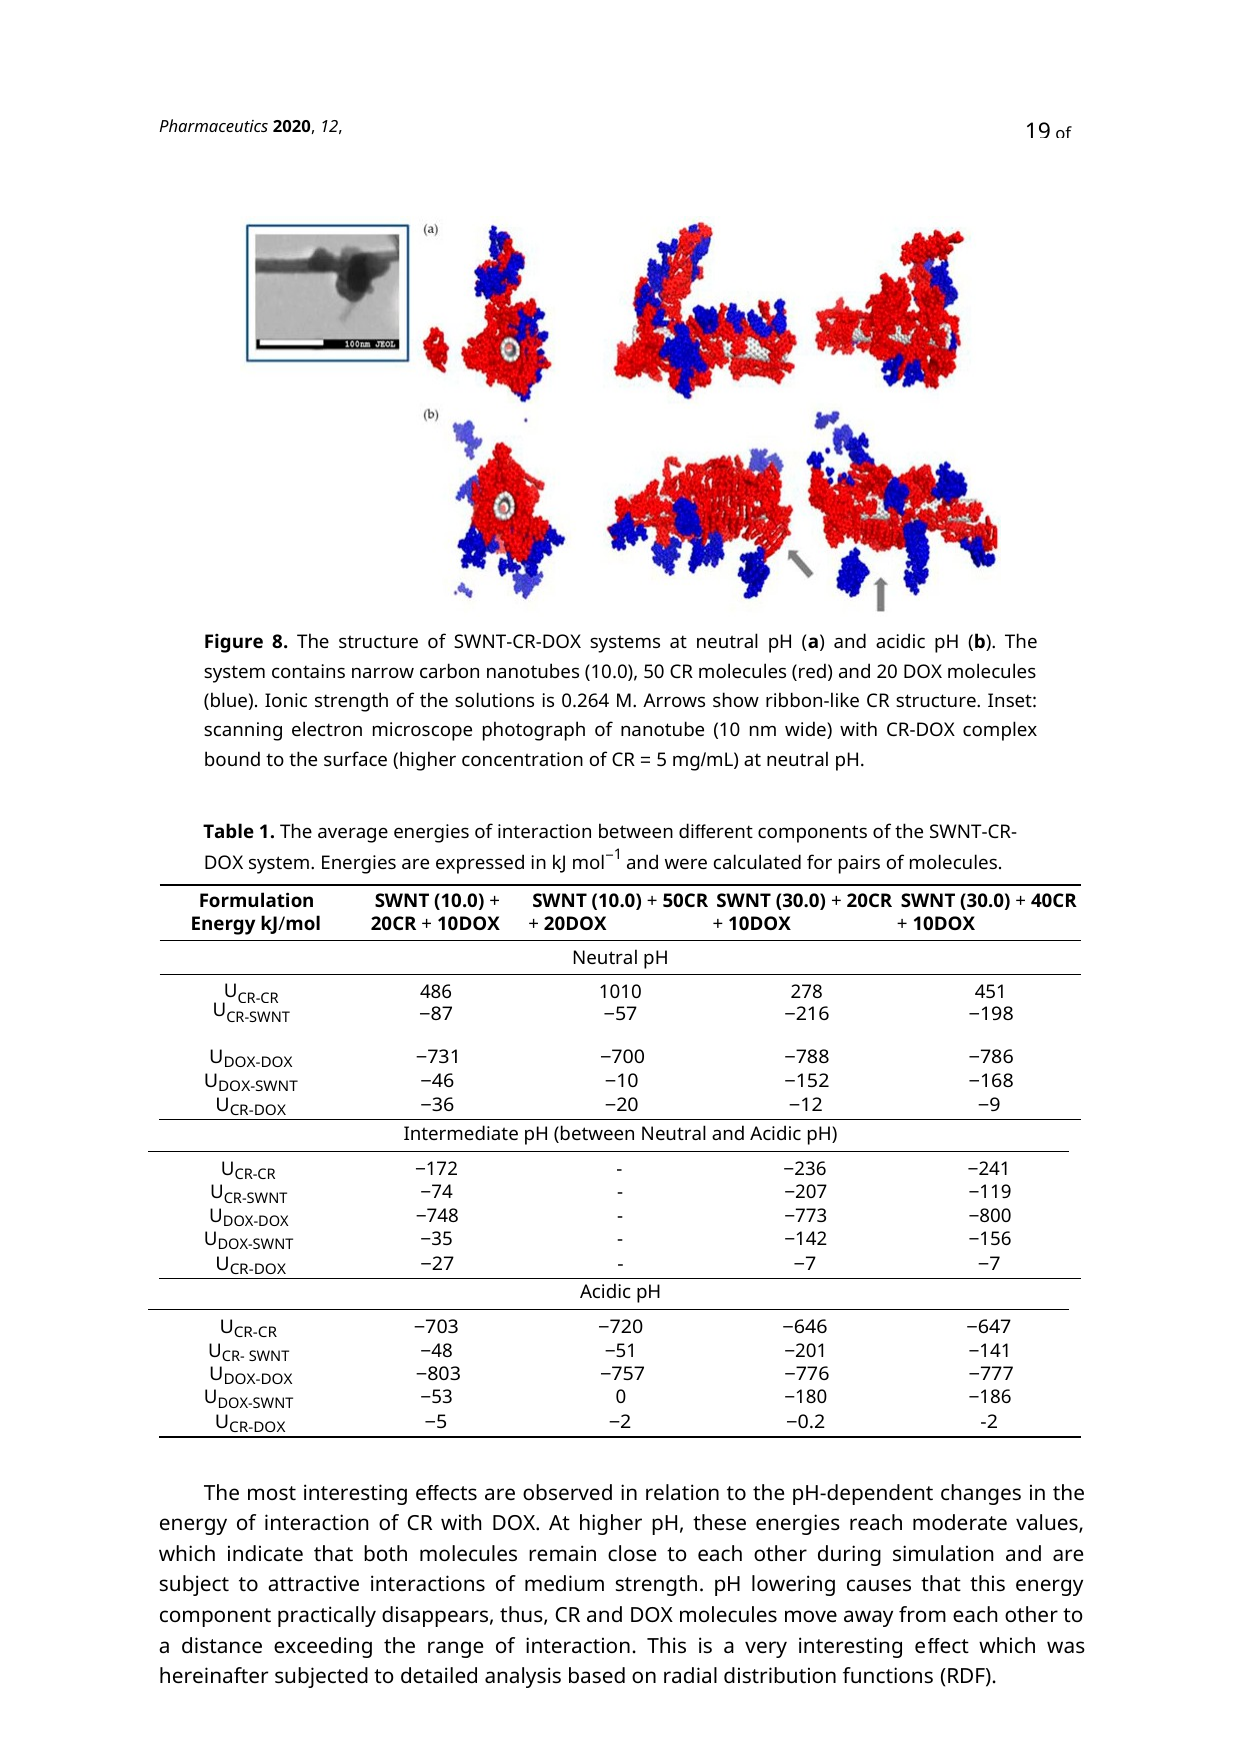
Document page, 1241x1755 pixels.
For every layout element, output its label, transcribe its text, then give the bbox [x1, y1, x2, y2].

text UCR-SWNT −74 - −207 −119 [210, 1180, 1097, 1203]
table_header SWNT (30.0) + 40CR + 10DOX [897, 886, 1081, 940]
text UDOX-DOX −803 −757 −776 −777 [209, 1362, 1097, 1385]
text Acidic pH [148, 1276, 1093, 1304]
text The most interesting effects are observed in relation to the pH-dependent changes in the energy of interaction of CR with DOX. At higher pH, these energies reach moderate values, which indicate that both molecules remain close to each other during simulation and are subject to attractive interactions of medium strength. pH lowering causes that this energy component practically disappears, thus, CR and DOX molecules move away from each other to a distance exceeding the range of interaction. This is a very interesting effect which was hereinafter subjected to detailed analysis based on radial distribution functions (RDF). [159, 1478, 1085, 1690]
table_cell [160, 941, 342, 974]
text UCR-DOX −36 −20 −12 −9 [148, 1092, 1067, 1117]
table_cell Neutral pH [528, 941, 712, 974]
text UCR-CR −703 −720 −646 −647 [148, 1314, 1083, 1339]
text UDOX-SWNT −46 −10 −152 −168 [203, 1068, 1097, 1092]
table_header Formulation Energy kJ/mol [160, 886, 342, 940]
table_cell [897, 941, 1081, 974]
text UDOX-DOX −731 −700 −788 −786 [209, 1044, 1097, 1068]
text UDOX-SWNT −35 - −142 −156 [203, 1227, 1097, 1250]
text UCR-DOX −27 - −7 −7 [148, 1250, 1067, 1275]
text Table 1. The average energies of interaction between different components of the SWNT-CR-DOX system. Energies are expressed in kJ mol−1 and were calculated for pairs of molecules. [203, 818, 1026, 874]
table_cell [712, 941, 897, 974]
table_cell −198 [897, 1003, 1081, 1038]
table_header SWNT (30.0) + 20CR + 10DOX [712, 886, 897, 940]
table_header SWNT (10.0) + 50CR + 20DOX [528, 886, 712, 940]
text UCR- SWNT −48 −51 −201 −141 [208, 1339, 1097, 1362]
text UDOX-SWNT −53 0 −180 −186 [203, 1385, 1097, 1409]
table_cell −87 [342, 1003, 528, 1038]
table_cell UCR-CR [160, 975, 342, 1002]
text Intermediate pH (between Neutral and Acidic pH) [148, 1117, 1093, 1145]
table_cell 486 [342, 975, 528, 1002]
text Figure 8. The structure of SWNT-CR-DOX systems at neutral pH (a) and acidic pH (b). The system contains narrow carbon nanotubes (10.0), 50 CR molecules (red) and 20 DOX molecules (blue). Ionic strength of the solutions is 0.264 M. Arrows show ribbon-like CR structure. Inset: scanning electron microscope photograph of nanotube (10 nm wide) with CR-DOX complex bound to the surface (higher concentration of CR = 5 mg/mL) at neutral pH. [204, 629, 1037, 771]
text UCR-CR −172 - −236 −241 [148, 1155, 1083, 1180]
table_header SWNT (10.0) + 20CR + 10DOX [342, 886, 528, 940]
table_cell UCR-SWNT [160, 1003, 342, 1038]
table_cell −57 [528, 1003, 712, 1038]
text UDOX-DOX −748 - −773 −800 [209, 1203, 1097, 1227]
table_cell −216 [712, 1003, 897, 1038]
text UCR-DOX −5 −2 −0.2 -2 [148, 1409, 1064, 1433]
table_cell [342, 941, 528, 974]
table_cell 1010 [528, 975, 712, 1002]
table_cell 278 [712, 975, 897, 1002]
table_cell 451 [897, 975, 1081, 1002]
